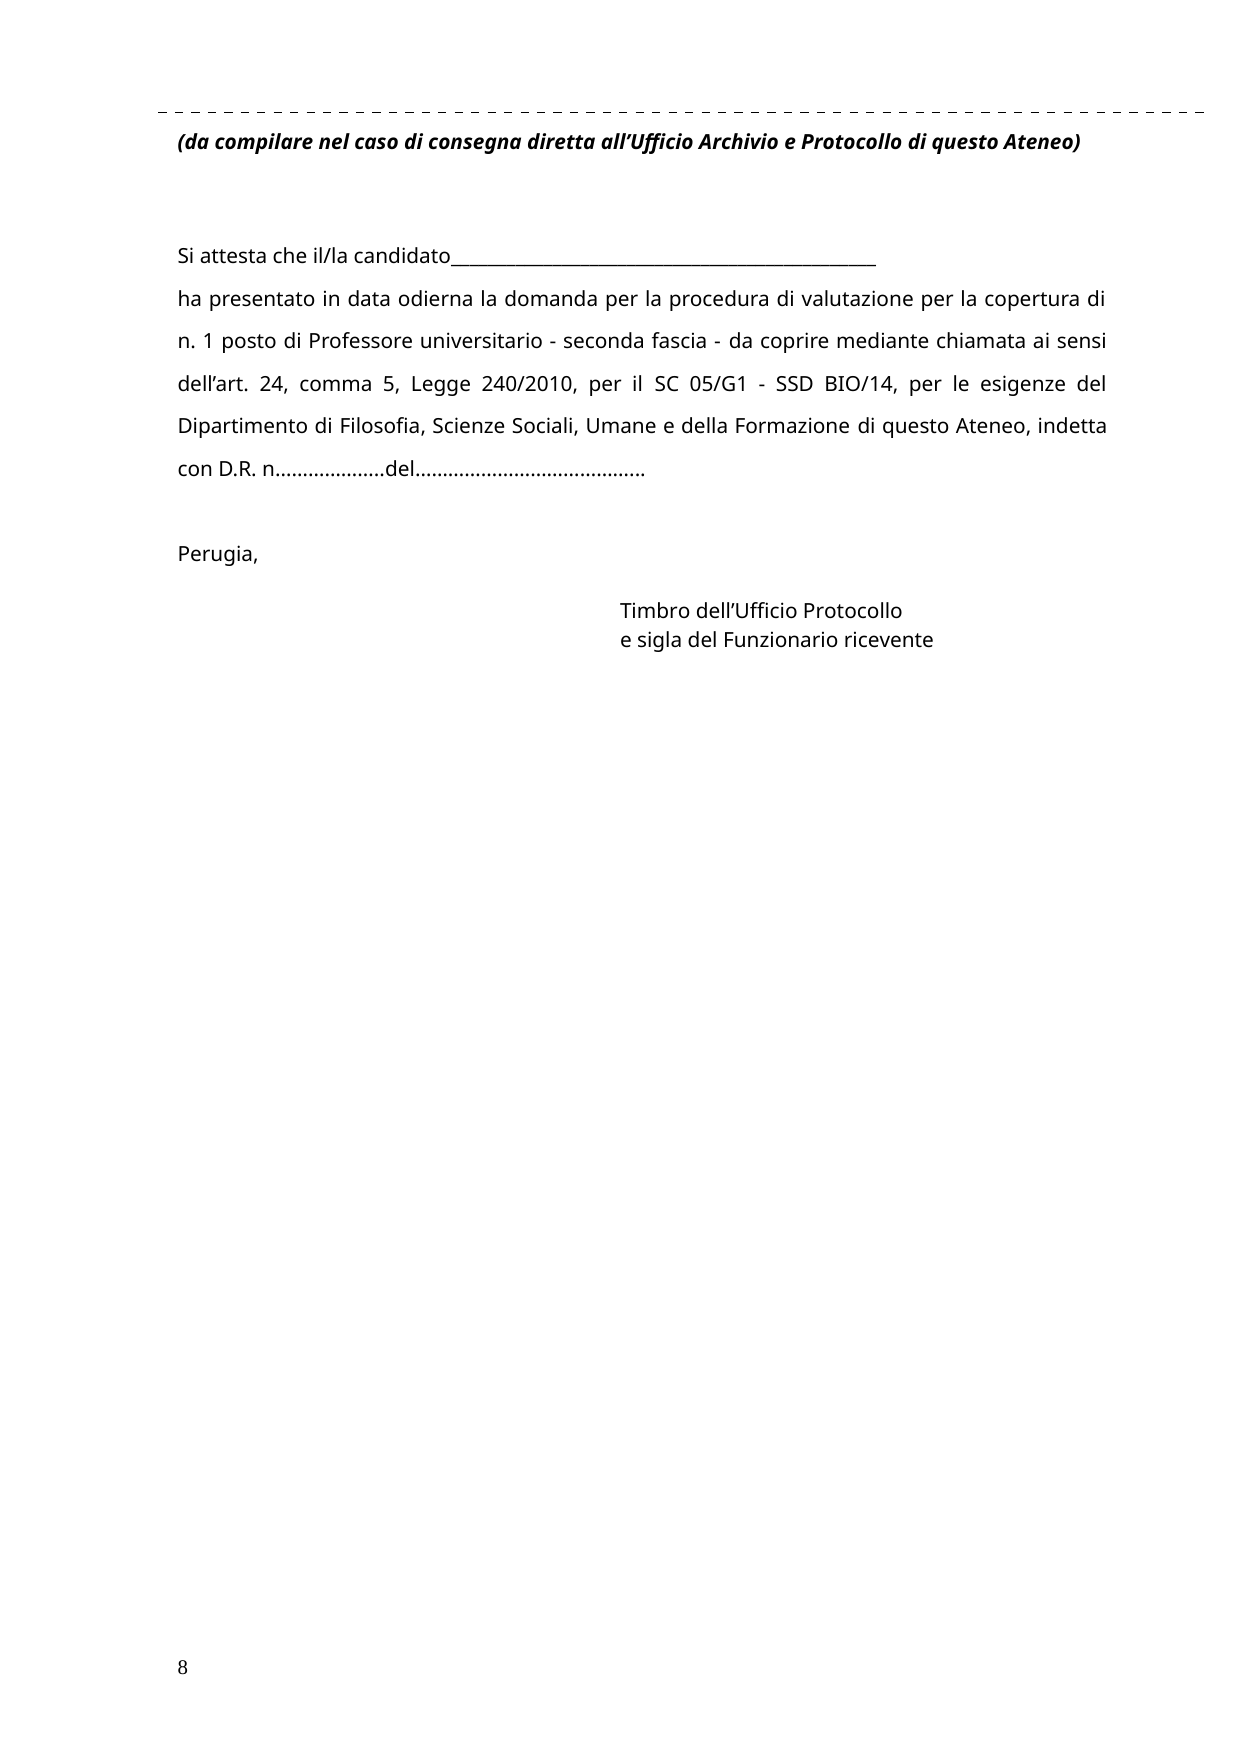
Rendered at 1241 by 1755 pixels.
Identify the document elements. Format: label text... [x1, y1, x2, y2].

text ha presentato in data odierna la domanda per la procedura di valutazione per la copertura di n. 1 posto di Professore universitario - seconda fascia - da coprire mediante chiamata ai sensi dell’art. 24, comma 5, Legge 240/2010, per il SC 05/G1 - SSD BIO/14, per le esigenze del Dipartimento di Filosofia, Scienze Sociali, Umane e della Formazione di questo Ateneo, indetta con D.R. n………………..del…………………………………... [177, 284, 1107, 483]
text Timbro dell’Ufficio Protocollo [177, 596, 1107, 625]
text Si attesta che il/la candidato______________________________________________ [177, 241, 1107, 270]
text (da compilare nel caso di consegna diretta all’Ufficio Archivio e Protocollo di questo Ateneo) [177, 127, 1107, 156]
text Perugia, [177, 539, 1107, 568]
text e sigla del Funzionario ricevente [177, 625, 1107, 653]
